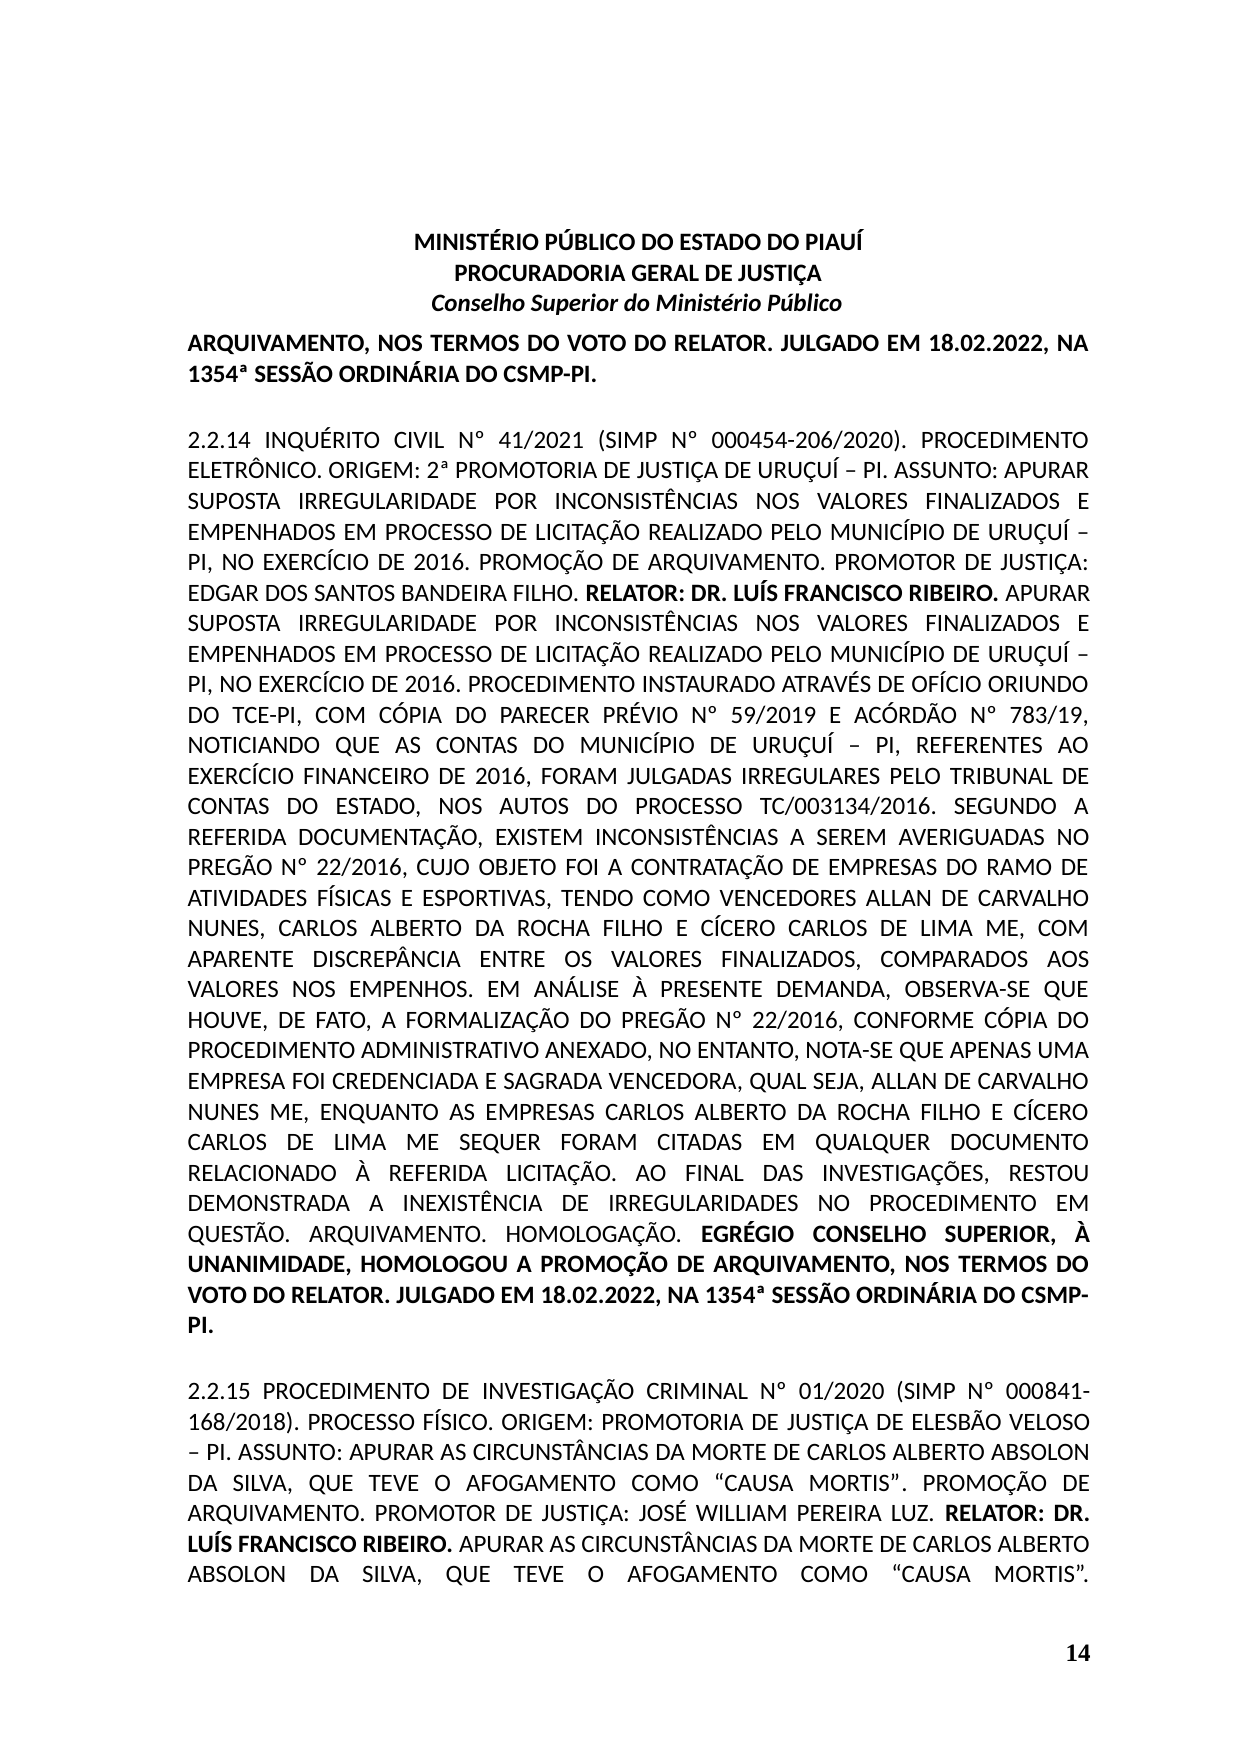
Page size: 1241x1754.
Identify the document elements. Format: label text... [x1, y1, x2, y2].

text ARQUIVAMENTO, NOS TERMOS DO VOTO Do Relator. JULGADO EM 18.02.2022, NA 1354ª SESSÃO ORDINÁRIA DO CSMP-PI. [187, 327, 1090, 388]
text 2.2.15 PROCEDIMENTO DE INVESTIGAÇÃO CRIMINAL Nº 01/2020 (SIMP Nº 000841-168/2018). PROCESSO FÍSICO. ORIGEM: PROMOTORIA DE JUSTIÇA DE ELESBÃO VELOSO – PI. ASSUNTO: APURAR AS CIRCUNSTÂNCIAS DA MORTE DE CARLOS ALBERTO ABSOLON DA SILVA, QUE TEVE O AFOGAMENTO COMO “CAUSA MORTIS”. PROMOÇÃO DE ARQUIVAMENTO. PROMOTOR DE JUSTIÇA: JOSÉ WILLIAM PEREIRA LUZ. RELATOR: DR. LUÍS FRANCISCO RIBEIRO. APURAR AS CIRCUNSTÂNCIAS DA MORTE DE CARLOS ALBERTO ABSOLON DA SILVA, QUE TEVE O AFOGAMENTO COMO “CAUSA MORTIS”. [187, 1375, 1090, 1589]
text 2.2.14 INQUÉRITO CIVIL Nº 41/2021 (SIMP Nº 000454-206/2020). PROCEDIMENTO ELETRÔNICO. ORIGEM: 2ª PROMOTORIA DE JUSTIÇA DE URUÇUÍ – PI. ASSUNTO: APURAR SUPOSTA IRREGULARIDADE POR INCONSISTÊNCIAS NOS VALORES FINALIZADOS E EMPENHADOS EM PROCESSO DE LICITAÇÃO REALIZADO PELO MUNICÍPIO DE URUÇUÍ – PI, NO EXERCÍCIO DE 2016. PROMOÇÃO DE ARQUIVAMENTO. PROMOTOR DE JUSTIÇA: EDGAR DOS SANTOS BANDEIRA FILHO. RELATOR: DR. LUÍS FRANCISCO RIBEIRO. APURAR SUPOSTA IRREGULARIDADE POR INCONSISTÊNCIAS NOS VALORES FINALIZADOS E EMPENHADOS EM PROCESSO DE LICITAÇÃO REALIZADO PELO MUNICÍPIO DE URUÇUÍ – PI, NO EXERCÍCIO DE 2016. PROCEDIMENTO INSTAURADO ATRAVÉS DE OFÍCIO ORIUNDO DO TCE-PI, COM CÓPIA DO PARECER PRÉVIO Nº 59/2019 E ACÓRDÃO Nº 783/19, NOTICIANDO QUE AS CONTAS DO MUNICÍPIO DE URUÇUÍ – PI, REFERENTES AO EXERCÍCIO FINANCEIRO DE 2016, FORAM JULGADAS IRREGULARES PELO TRIBUNAL DE CONTAS DO ESTADO, NOS AUTOS DO PROCESSO TC/003134/2016. SEGUNDO A REFERIDA DOCUMENTAÇÃO, EXISTEM INCONSISTÊNCIAS A SEREM AVERIGUADAS NO PREGÃO Nº 22/2016, CUJO OBJETO FOI A CONTRATAÇÃO DE EMPRESAS DO RAMO DE ATIVIDADES FÍSICAS E ESPORTIVAS, TENDO COMO VENCEDORES ALLAN DE CARVALHO NUNES, CARLOS ALBERTO DA ROCHA FILHO E CÍCERO CARLOS DE LIMA ME, COM APARENTE DISCREPÂNCIA ENTRE OS VALORES FINALIZADOS, COMPARADOS AOS VALORES NOS EMPENHOS. EM ANÁLISE À PRESENTE DEMANDA, OBSERVA-SE QUE HOUVE, DE FATO, A FORMALIZAÇÃO DO PREGÃO Nº 22/2016, CONFORME CÓPIA DO PROCEDIMENTO ADMINISTRATIVO ANEXADO, NO ENTANTO, NOTA-SE QUE APENAS UMA EMPRESA FOI CREDENCIADA E SAGRADA VENCEDORA, QUAL SEJA, ALLAN DE CARVALHO NUNES ME, ENQUANTO AS EMPRESAS CARLOS ALBERTO DA ROCHA FILHO E CÍCERO CARLOS DE LIMA ME SEQUER FORAM CITADAS EM QUALQUER DOCUMENTO RELACIONADO À REFERIDA LICITAÇÃO. AO FINAL DAS INVESTIGAÇÕES, RESTOU DEMONSTRADA A INEXISTÊNCIA DE IRREGULARIDADES NO PROCEDIMENTO EM QUESTÃO. ARQUIVAMENTO. HOMOLOGAÇÃO. EGRÉGIO CONSELHO SUPERIOR, À UNANIMIDADE, HOMOLOGOU A PROMOÇÃO DE ARQUIVAMENTO, NOS TERMOS DO VOTO Do Relator. JULGADO EM 18.02.2022, NA 1354ª SESSÃO ORDINÁRIA DO CSMP-PI. [187, 424, 1090, 1340]
